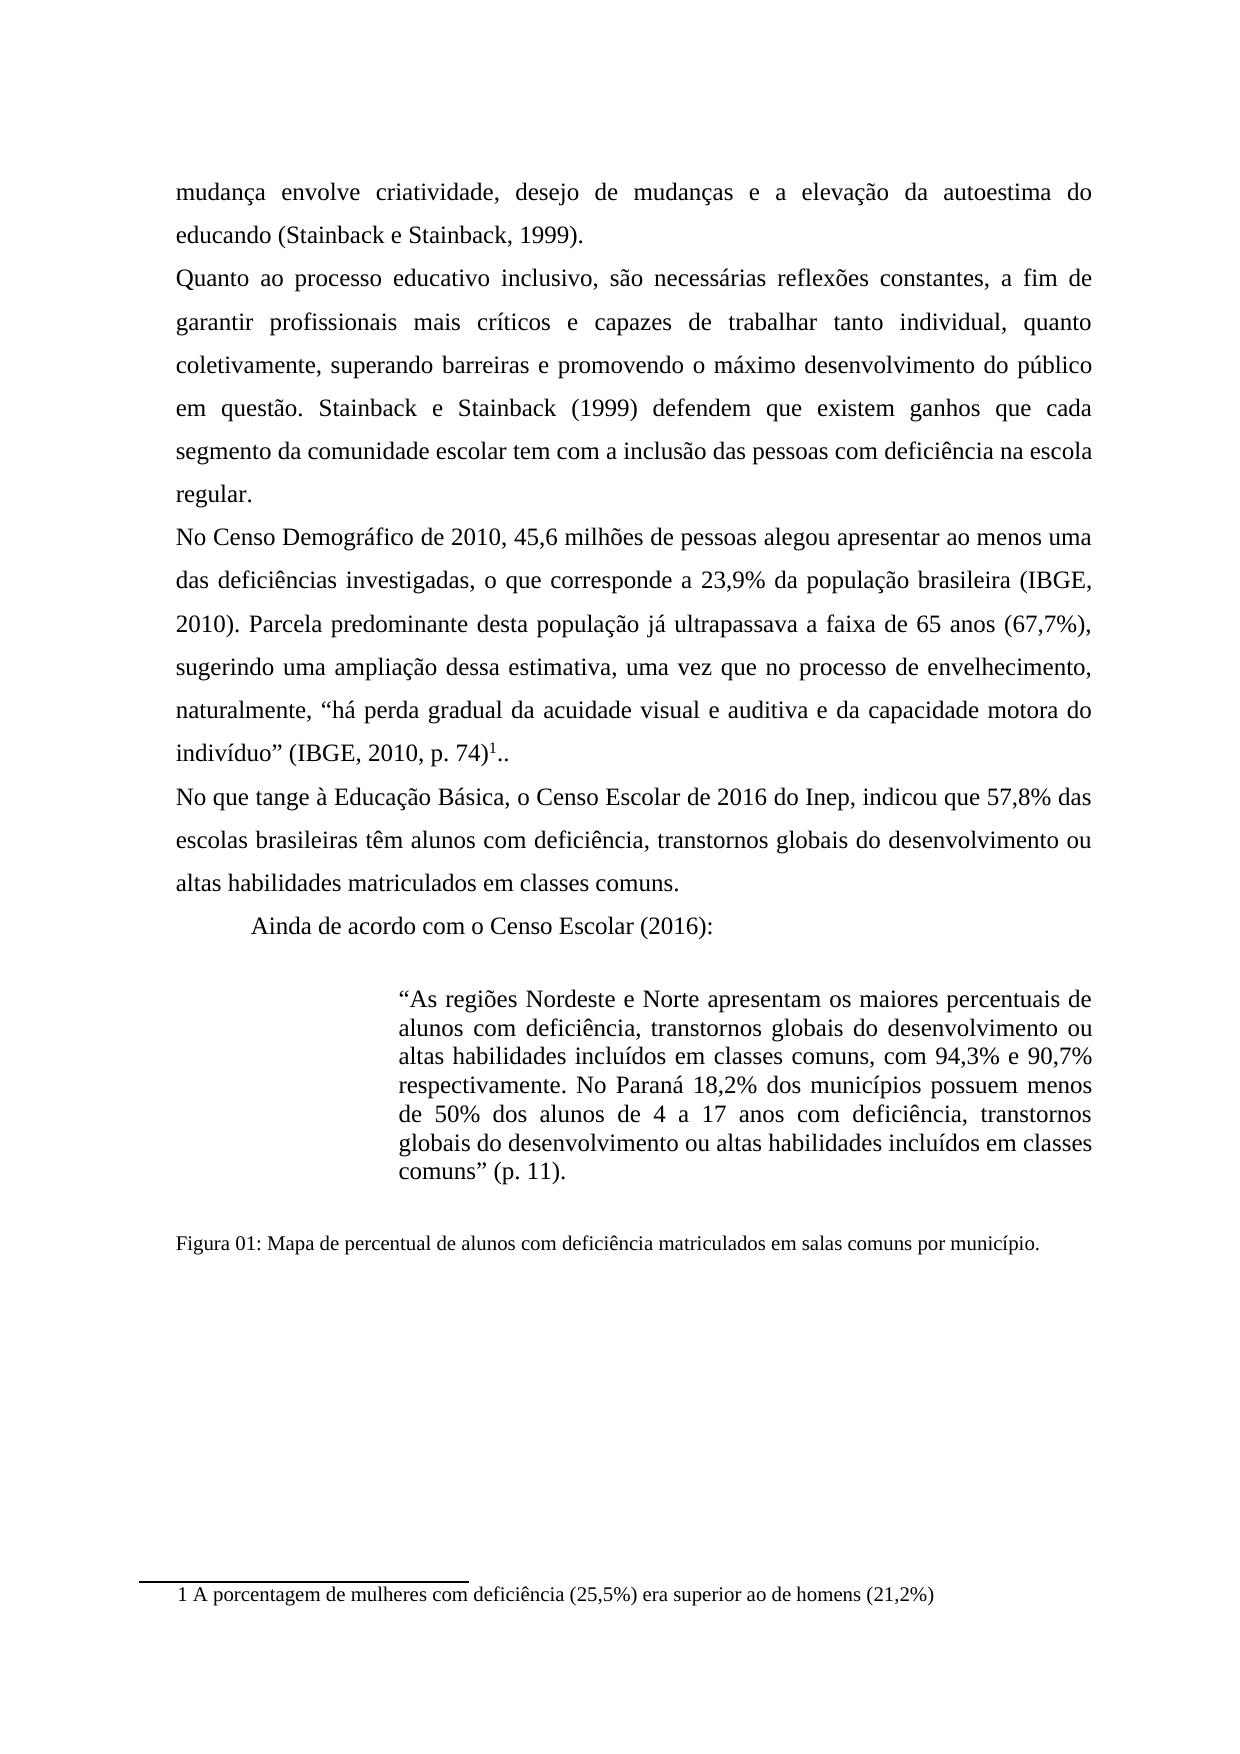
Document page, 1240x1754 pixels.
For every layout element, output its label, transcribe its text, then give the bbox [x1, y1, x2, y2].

text No Censo Demográfico de 2010, 45,6 milhões de pessoas alegou apresentar ao menos uma das deficiências investigadas, o que corresponde a 23,9% da população brasileira (IBGE, 2010). Parcela predominante desta população já ultrapassava a faixa de 65 anos (67,7%), sugerindo uma ampliação dessa estimativa, uma vez que no processo de envelhecimento, naturalmente, “há perda gradual da acuidade visual e auditiva e da capacidade motora do indivíduo” (IBGE, 2010, p. 74).. [176, 522, 1093, 767]
text “As regiões Nordeste e Norte apresentam os maiores percentuais de alunos com deficiência, transtornos globais do desenvolvimento ou altas habilidades incluídos em classes comuns, com 94,3% e 90,7% respectivamente. No Paraná 18,2% dos municípios possuem menos de 50% dos alunos de 4 a 17 anos com deficiência, transtornos globais do desenvolvimento ou altas habilidades incluídos em classes comuns” (p. 11). [398, 984, 1093, 1185]
text Figura 01: Mapa de percentual de alunos com deficiência matriculados em salas comuns por município. [176, 1227, 1135, 1256]
text No que tange à Educação Básica, o Censo Escolar de 2016 do Inep, indicou que 57,8% das escolas brasileiras têm alunos com deficiência, transtornos globais do desenvolvimento ou altas habilidades matriculados em classes comuns. [176, 782, 1093, 897]
text mudança envolve criatividade, desejo de mudanças e a elevação da autoestima do educando (Stainback e Stainback, 1999). [176, 177, 1093, 249]
text A porcentagem de mulheres com deficiência (25,5%) era superior ao de homens (21,2%) [177, 1582, 1135, 1606]
text Quanto ao processo educativo inclusivo, são necessárias reflexões constantes, a fim de garantir profissionais mais críticos e capazes de trabalhar tanto individual, quanto coletivamente, superando barreiras e promovendo o máximo desenvolvimento do público em questão. Stainback e Stainback (1999) defendem que existem ganhos que cada segmento da comunidade escolar tem com a inclusão das pessoas com deficiência na escola regular. [176, 263, 1093, 508]
text Ainda de acordo com o Censo Escolar (2016): [251, 911, 1093, 940]
